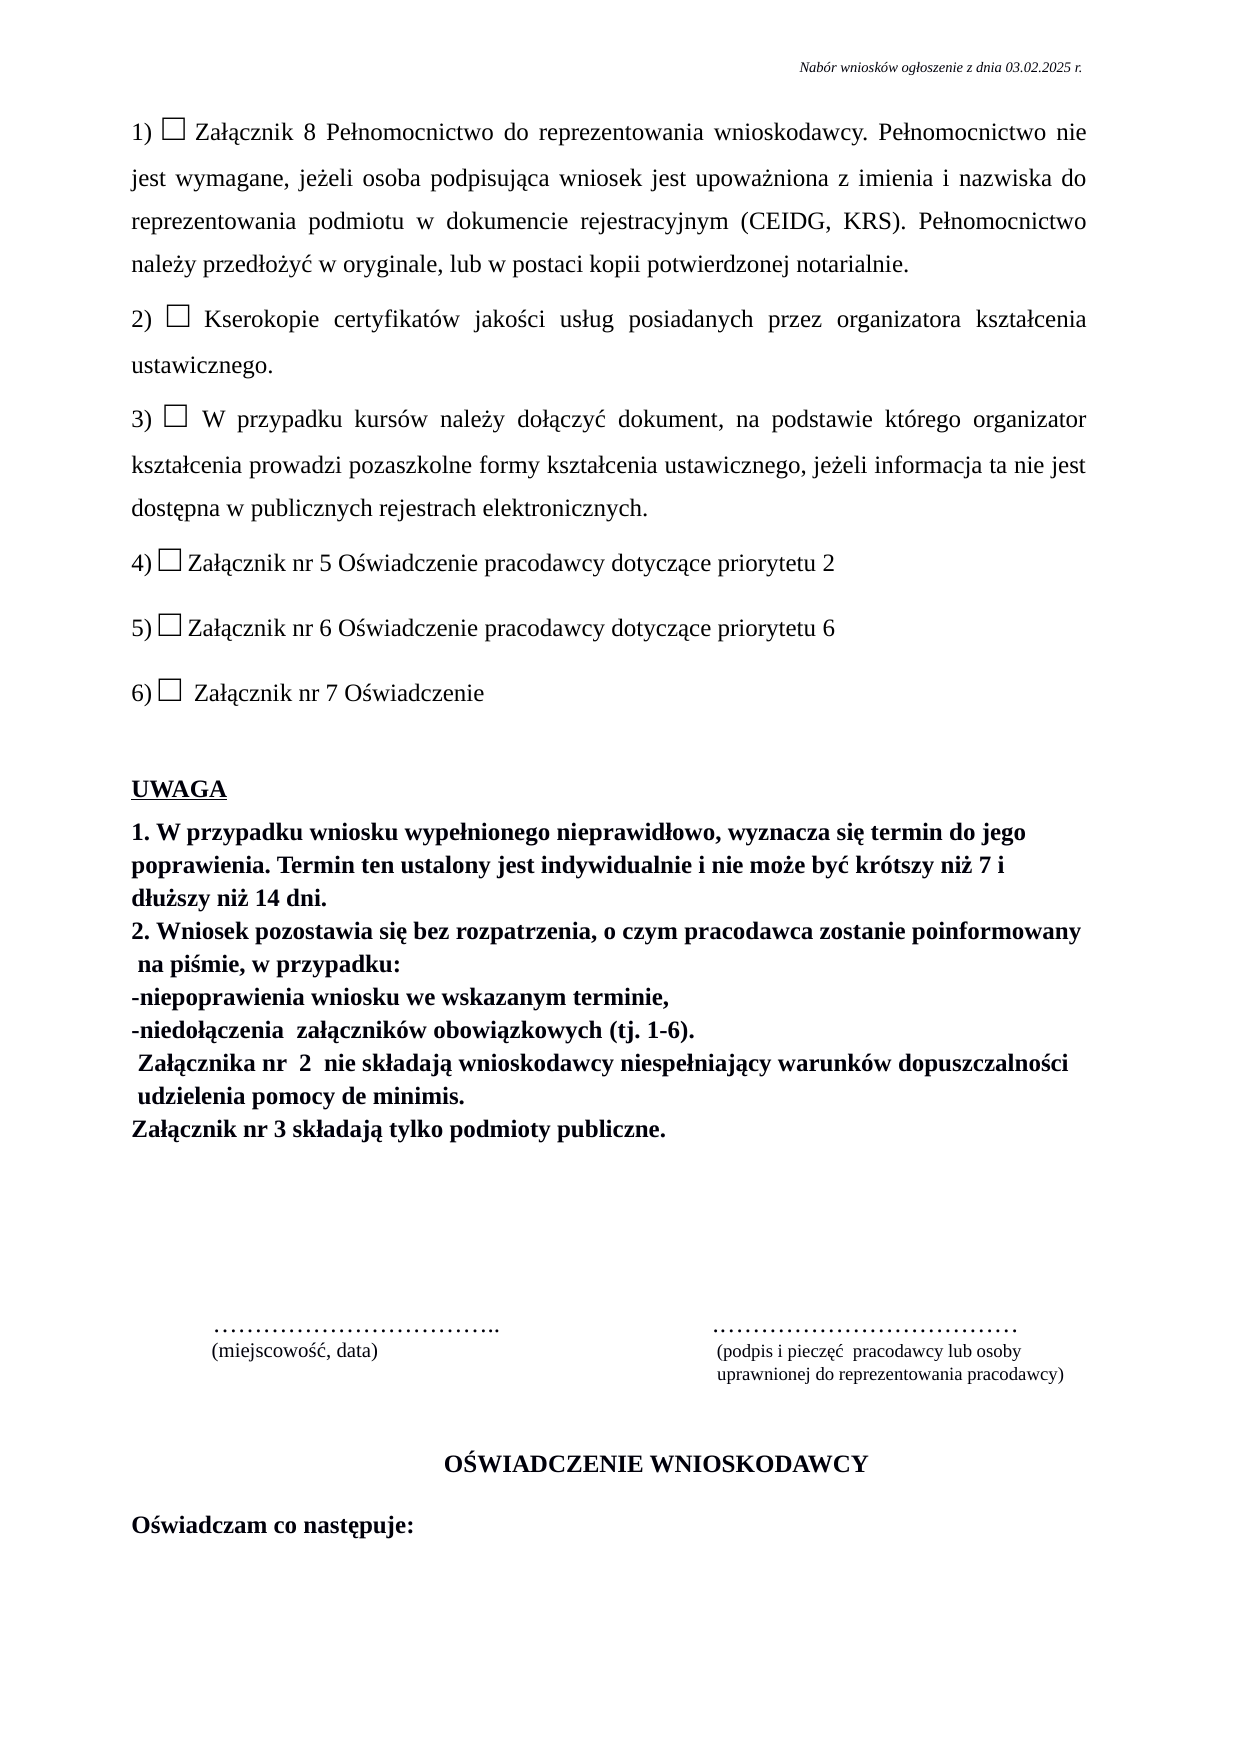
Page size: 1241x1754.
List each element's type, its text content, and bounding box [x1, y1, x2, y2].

list …………………………….. .……………………………… [206, 1309, 1087, 1338]
list 2) □ Kserokopie certyfikatów jakości usług posiadanych przez organizatora kształcenia ustawicznego. [131, 292, 1087, 378]
text Oświadczam co następuje: [131, 1510, 1087, 1539]
list 2. Wniosek pozostawia się bez rozpatrzenia, o czym pracodawca zostanie poinformowany na piśmie, w przypadku: [131, 916, 1087, 978]
list Załącznik nr 3 składają tylko podmioty publiczne. [131, 1114, 1087, 1143]
list OŚWIADCZENIE WNIOSKODAWCY [206, 1449, 1087, 1477]
list Załącznika nr 2 nie składają wnioskodawcy niespełniający warunków dopuszczalności udzielenia pomocy de minimis. [131, 1048, 1087, 1110]
list 5) □ Załącznik nr 6 Oświadczenie pracodawcy dotyczące priorytetu 6 [131, 601, 1087, 644]
list uprawnionej do reprezentowania pracodawcy) [206, 1362, 1087, 1384]
list (miejscowość, data) (podpis i pieczęć pracodawcy lub osoby [206, 1338, 1087, 1362]
list 3) □ W przypadku kursów należy dołączyć dokument, na podstawie którego organizator kształcenia prowadzi pozaszkolne formy kształcenia ustawicznego, jeżeli informacja ta nie jest dostępna w publicznych rejestrach elektronicznych. [131, 393, 1087, 522]
list 4) □ Załącznik nr 5 Oświadczenie pracodawcy dotyczące priorytetu 2 [131, 537, 1087, 580]
list 1. W przypadku wniosku wypełnionego nieprawidłowo, wyznacza się termin do jego poprawienia. Termin ten ustalony jest indywidualnie i nie może być krótszy niż 7 i dłuższy niż 14 dni. [131, 817, 1087, 912]
list 1) □ Załącznik 8 Pełnomocnictwo do reprezentowania wnioskodawcy. Pełnomocnictwo nie jest wymagane, jeżeli osoba podpisująca wniosek jest upoważniona z imienia i nazwiska do reprezentowania podmiotu w dokumencie rejestracyjnym (CEIDG, KRS). Pełnomocnictwo należy przedłożyć w oryginale, lub w postaci kopii potwierdzonej notarialnie. [131, 105, 1087, 278]
list 6) □ Załącznik nr 7 Oświadczenie [131, 666, 1087, 709]
list -niedołączenia załączników obowiązkowych (tj. 1-6). [131, 1015, 1087, 1044]
list -niepoprawienia wniosku we wskazanym terminie, [131, 982, 1087, 1011]
list UWAGA [131, 774, 1087, 803]
